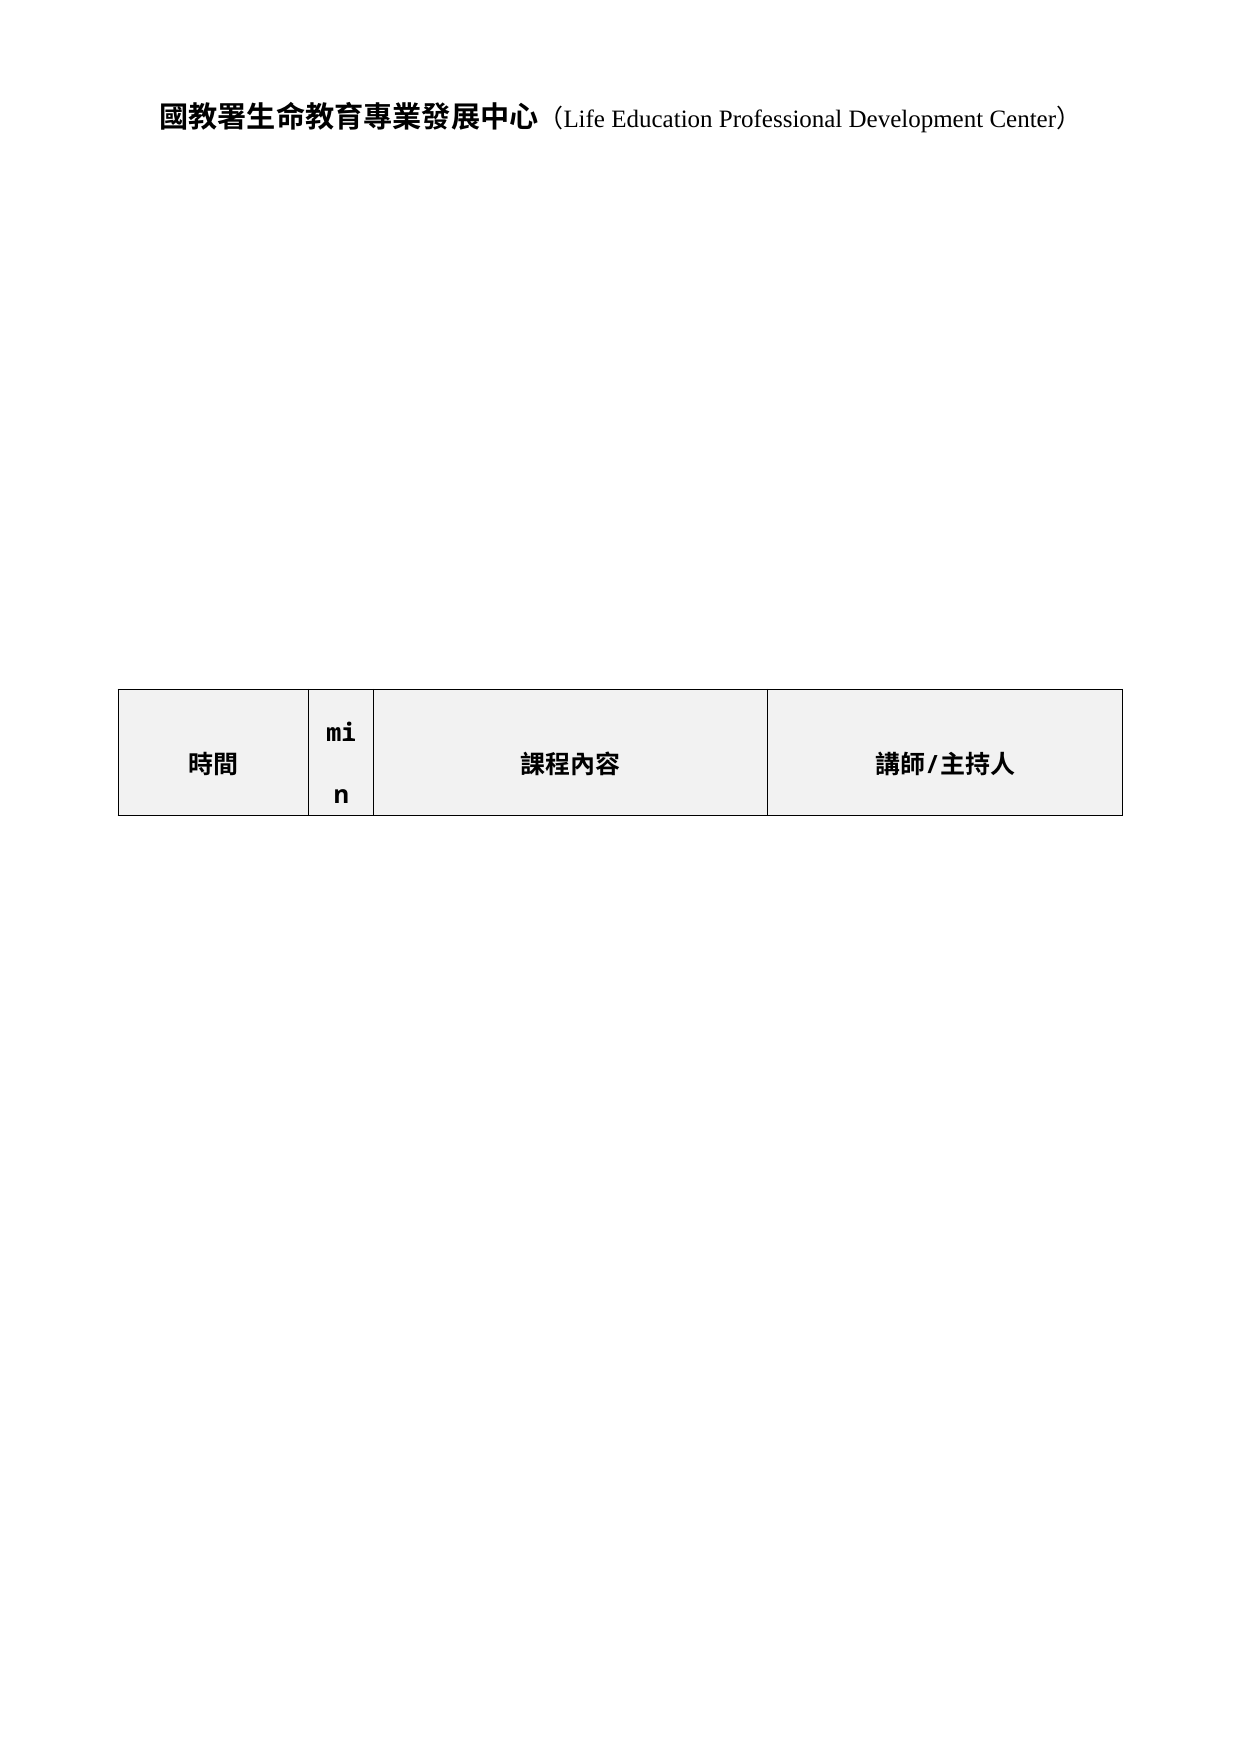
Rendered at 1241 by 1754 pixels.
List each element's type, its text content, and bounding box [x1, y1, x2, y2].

table_header 時間 [119, 690, 308, 815]
table_header 課程內容 [374, 690, 767, 815]
table_header min [309, 690, 373, 815]
table_header 講師/主持人 [768, 690, 1122, 815]
